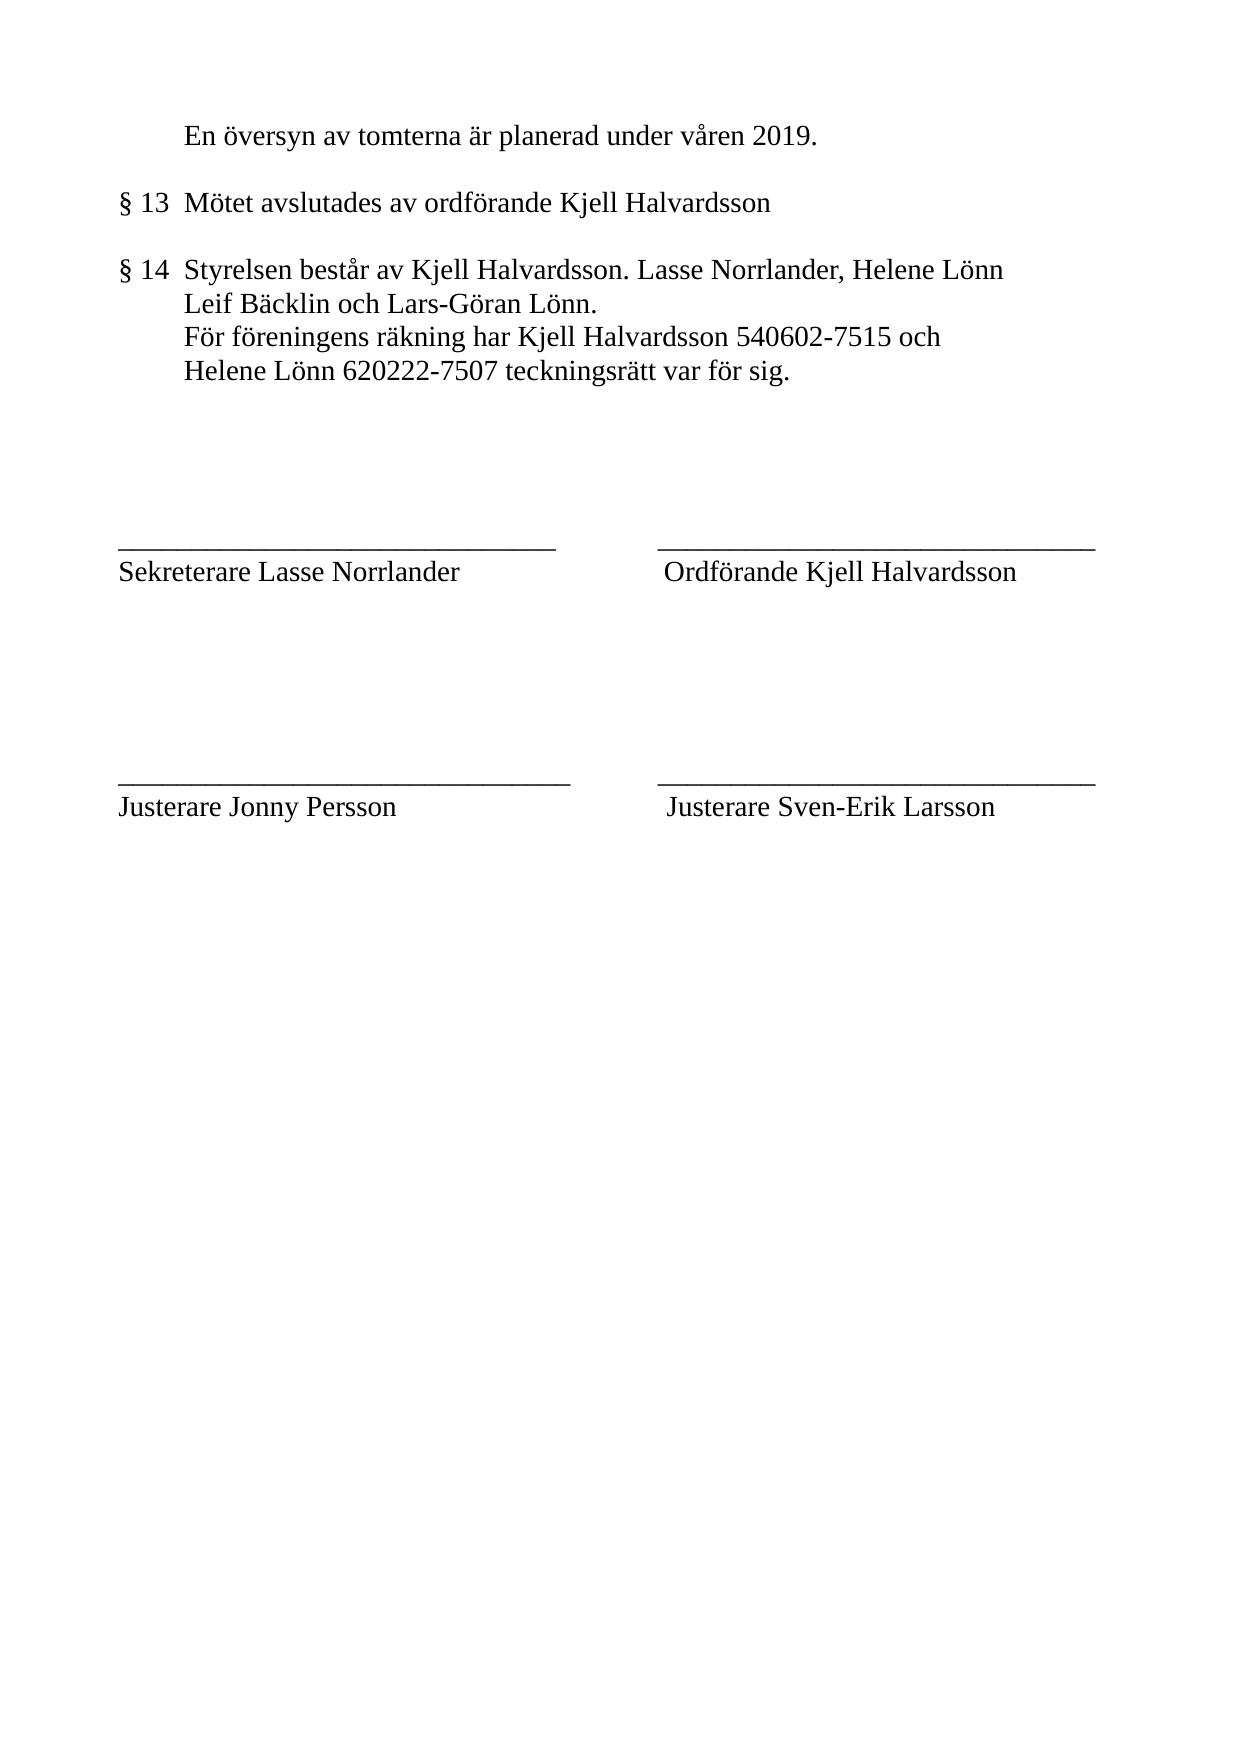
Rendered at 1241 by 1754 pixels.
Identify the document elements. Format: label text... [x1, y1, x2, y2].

text Helene Lönn 620222-7507 teckningsrätt var för sig. [118, 353, 1122, 386]
text En översyn av tomterna är planerad under våren 2019. [118, 118, 1122, 152]
text Leif Bäcklin och Lars-Göran Lönn. [118, 286, 1122, 319]
text För föreningens räkning har Kjell Halvardsson 540602-7515 och [118, 319, 1122, 353]
text § 14 Styrelsen består av Kjell Halvardsson. Lasse Norrlander, Helene Lönn [118, 252, 1122, 286]
text ______________________________ ______________________________ [118, 521, 1122, 554]
text § 13 Mötet avslutades av ordförande Kjell Halvardsson [118, 185, 1122, 219]
text _______________________________ ______________________________ [118, 755, 1122, 789]
text Justerare Jonny Persson Justerare Sven-Erik Larsson [118, 789, 1122, 822]
text Sekreterare Lasse Norrlander Ordförande Kjell Halvardsson [118, 554, 1122, 588]
